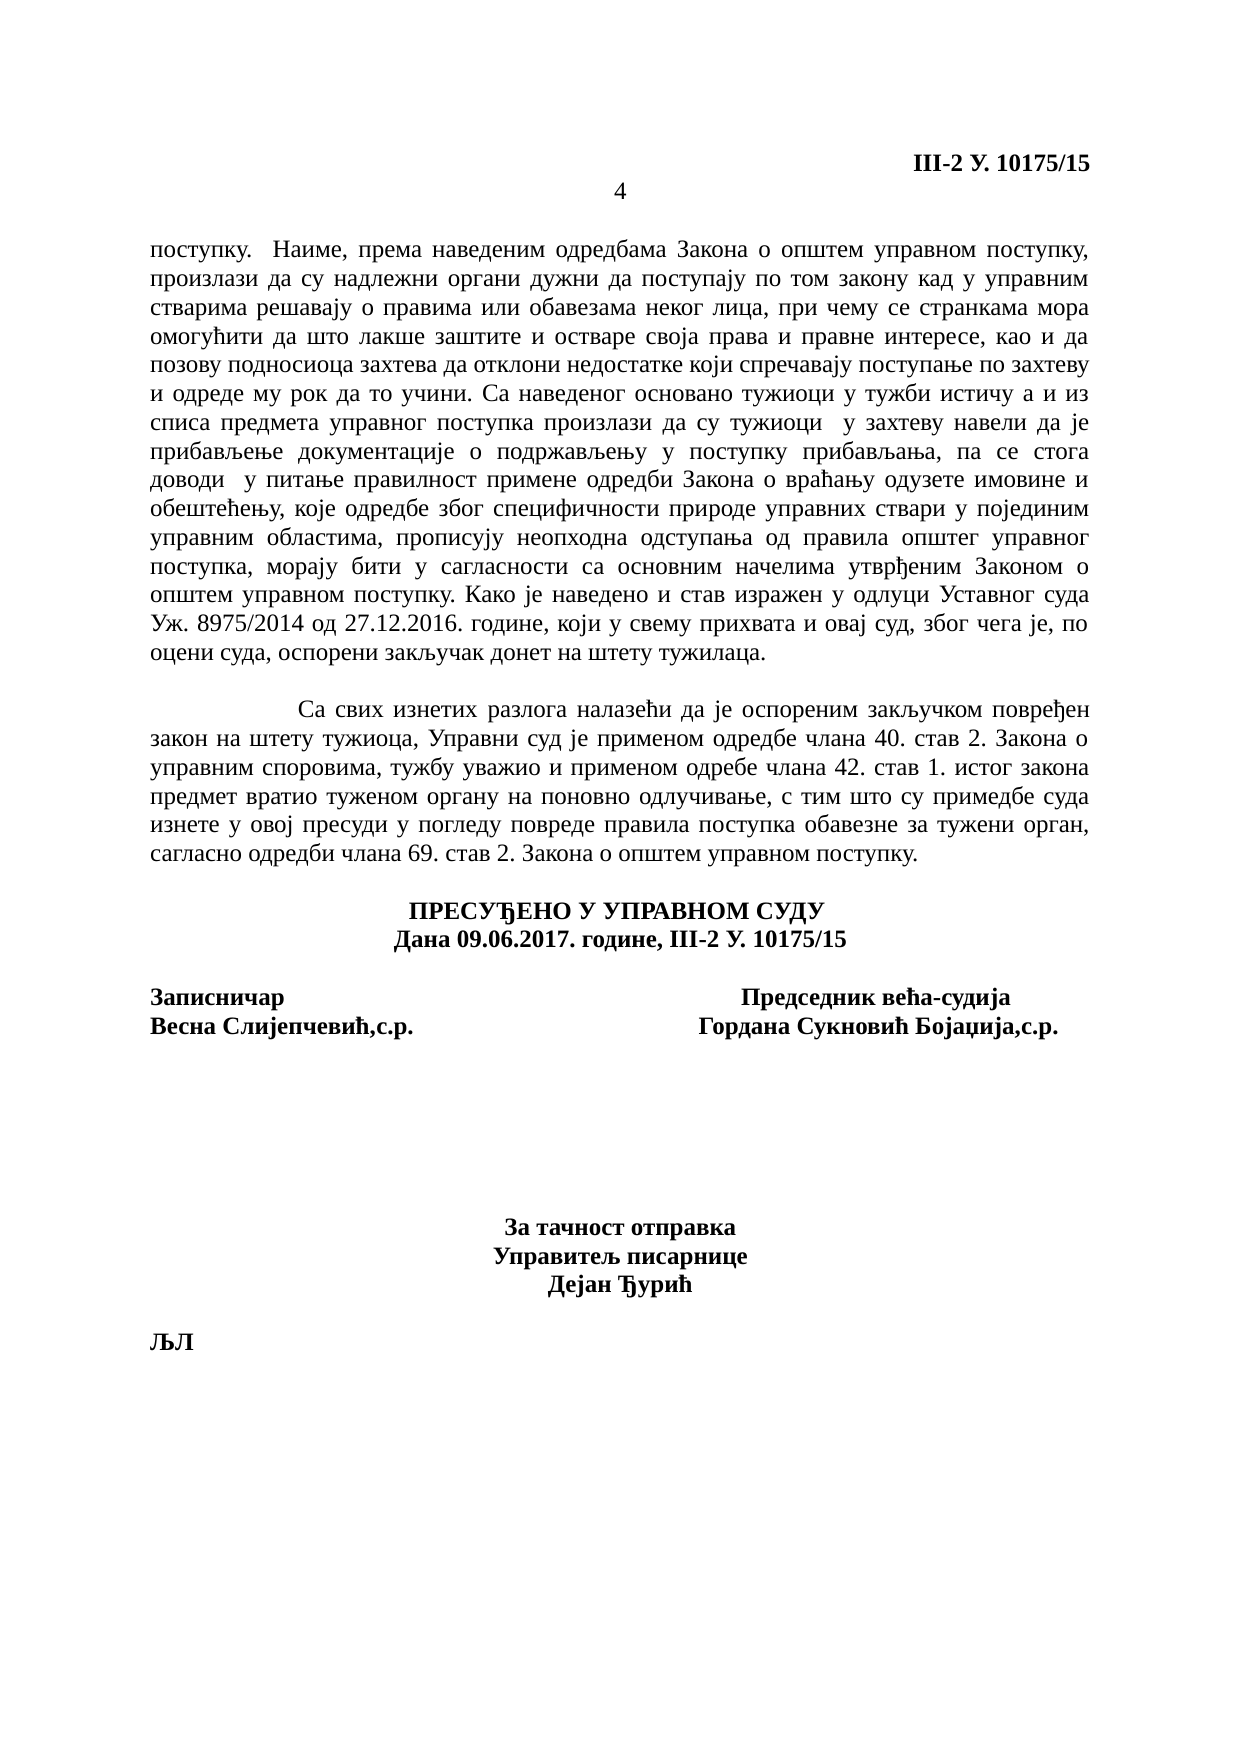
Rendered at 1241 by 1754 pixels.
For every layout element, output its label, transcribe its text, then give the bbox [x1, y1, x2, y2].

text Са свих изнетих разлога налазећи да је оспореним закључком повређен закон на штету тужиоца, Управни суд је применом одредбе члана 40. став 2. Закона о управним споровима, тужбу уважио и применом одребе члана 42. став 1. истог закона предмет вратио туженом органу на поновно одлучивање, с тим што су примедбе суда изнете у овој пресуди у погледу повреде правила поступка обавезне за тужени орган, сагласно одредби члана 69. став 2. Закона о општем управном поступку. [150, 694, 1090, 867]
text Управитељ писарнице [150, 1241, 1090, 1269]
text Дана 09.06.2017. године, III-2 У. 10175/15 [150, 924, 1090, 953]
text Дејан Ђурић [150, 1269, 1090, 1298]
text За тачност отправка [150, 1212, 1090, 1241]
text ЉЛ [150, 1327, 1090, 1356]
text поступку. Наиме, према наведеним одредбама Закона о општем управном поступку, произлази да су надлежни органи дужни да поступају по том закону кад у управним стварима решавају о правима или обавезама неког лица, при чему се странкама мора омогућити да што лакше заштите и остваре своја права и правне интересе, као и да позову подносиоца захтева да отклони недостатке који спречавају поступање по захтеву и одреде му рок да то учини. Са наведеног основано тужиоци у тужби истичу а и из списа предмета управног поступка произлази да су тужиоци у захтеву навели да је прибављење документације о подржављењу у поступку прибављања, па се стога доводи у питање правилност примене одредби Закона о враћању одузете имовине и обештећењу, које одредбе због специфичности природе управних ствари у појединим управним областима, прописују неопходна одступања од правила општег управног поступка, морају бити у сагласности са основним начелима утврђеним Законом о општем управном поступку. Како је наведено и став изражен у одлуци Уставног суда Уж. 8975/2014 од 27.12.2016. године, који у свему прихвата и овај суд, због чега је, по оцени суда, оспорени закључак донет на штету тужилаца. [150, 234, 1090, 666]
text Записничар Председник већа-судија [150, 982, 1090, 1011]
text Весна Слијепчевић,с.р. Гордана Сукновић Бојаџија,с.р. [150, 1011, 1090, 1039]
text ПРЕСУЂЕНО У УПРАВНОМ СУДУ [150, 896, 1090, 924]
